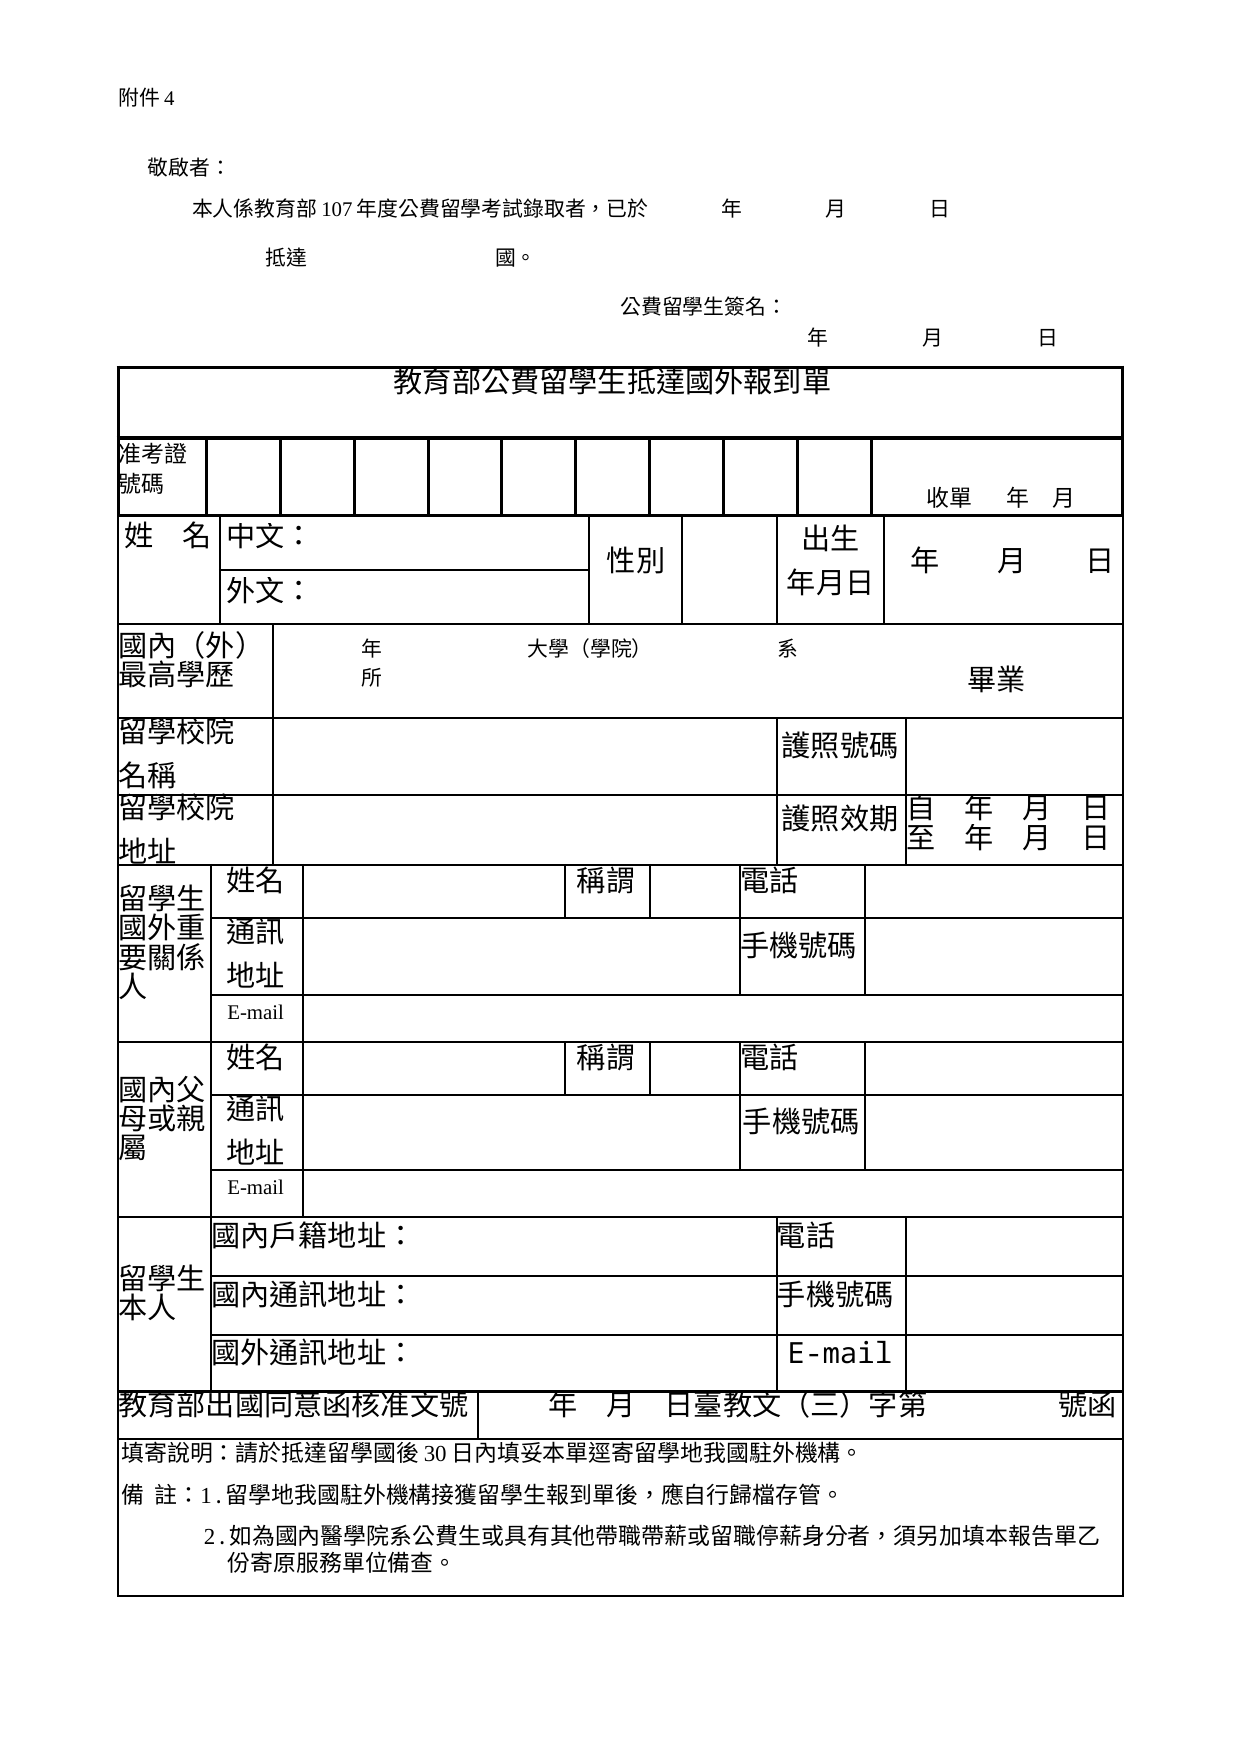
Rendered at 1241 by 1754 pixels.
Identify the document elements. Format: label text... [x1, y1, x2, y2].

table_cell 性別 [590, 517, 681, 623]
table_cell [907, 1218, 1122, 1275]
table_cell [866, 866, 1122, 917]
table_cell 外文： [221, 571, 588, 623]
table_cell E-mail [212, 996, 302, 1041]
table_cell 留學校院 名稱 [119, 719, 272, 793]
table_cell 姓 名 [119, 517, 219, 623]
table_cell 留學校院 地址 [119, 796, 272, 864]
table_cell 自 年 月 日至 年 月 日 [907, 796, 1122, 864]
table_cell [274, 719, 776, 793]
text 敬啟者： [118, 151, 1122, 181]
table_cell [304, 866, 564, 917]
table_cell 稱謂 [566, 866, 649, 917]
table_cell 姓名 [212, 1043, 302, 1094]
table_cell [651, 1043, 739, 1094]
table_cell [866, 919, 1122, 994]
table_cell [907, 719, 1122, 793]
table_cell [907, 1277, 1122, 1334]
table_cell 國內（外）最高學歷 [119, 625, 272, 717]
table_cell 國外通訊地址： [212, 1336, 776, 1390]
table_cell 年 大學（學院） 系 所 [274, 625, 1122, 717]
table_cell [304, 1171, 1122, 1216]
table_header [1106, 369, 1121, 436]
table_cell 日 [651, 440, 722, 514]
table_header 教育部公費留學生抵達國外報到單 [120, 369, 1106, 436]
table_cell 留學生本人 [119, 1218, 210, 1390]
table_cell 准考證號碼 [120, 440, 205, 514]
table_cell 護照效期 [778, 796, 905, 864]
table_cell [430, 440, 500, 514]
text 本人係教育部107年度公費留學考試錄取者，已於 年 月 日 [118, 193, 1122, 223]
text 年 月 日 [118, 321, 1122, 351]
table_cell 護照號碼 [778, 719, 905, 793]
text 附件4 [118, 82, 1122, 112]
text 抵達 國。 [118, 242, 1122, 272]
table_cell [866, 1096, 1122, 1169]
table_cell 通訊 地址 [212, 1096, 302, 1169]
table_cell 電話 [741, 866, 864, 917]
table_cell [799, 440, 870, 514]
table_cell [304, 1043, 564, 1094]
table_cell 手機號碼 [741, 1096, 864, 1169]
table_cell [683, 517, 776, 623]
table_cell 通訊 地址 [212, 919, 302, 994]
table_cell 填寄說明：請於抵達留學國後30日內填妥本單逕寄留學地我國駐外機構。 備 註：1.留學地我國駐外機構接獲留學生報到單後，應自行歸檔存管。 2.如為國內醫學院系公費生或具有其他帶職帶薪或留職停薪身分者，須另加填本報告單乙份寄原服務單位備查。 [119, 1440, 1122, 1595]
table_cell [356, 440, 427, 514]
table_cell [651, 866, 739, 917]
table_cell 姓名 [212, 866, 302, 917]
table_cell E-mail [212, 1171, 302, 1216]
table_cell 手機號碼 [741, 919, 864, 994]
table_cell 年 月 日臺教文（三）字第 號函 [479, 1393, 1122, 1438]
table_cell 國內通訊地址： [212, 1277, 776, 1334]
table_cell [274, 796, 776, 864]
table_cell 手機號碼 [778, 1277, 905, 1334]
table_cell [577, 440, 648, 514]
table_cell 國內戶籍地址： [212, 1218, 776, 1275]
text 公費留學生簽名： [118, 291, 1122, 321]
table_cell 年 月 日 [885, 517, 1122, 623]
table_cell [208, 440, 279, 514]
table_cell 稱謂 [566, 1043, 649, 1094]
table_cell 收單 年 月 [873, 440, 1121, 514]
table_cell [282, 440, 353, 514]
table_cell [725, 440, 796, 514]
table_cell [907, 1336, 1122, 1390]
table_cell 電話 [778, 1218, 905, 1275]
table_cell 出生 年月日 [778, 517, 883, 623]
table_cell E-mail [778, 1336, 905, 1390]
table_cell [304, 1096, 739, 1169]
table_cell [503, 440, 574, 514]
table_cell 國內父母或親屬 [119, 1043, 210, 1216]
table_cell 電話 [741, 1043, 864, 1094]
table_cell [304, 996, 1122, 1041]
table_cell 教育部出國同意函核准文號 [119, 1393, 477, 1438]
table_cell 中文： [221, 517, 588, 569]
table_cell [866, 1043, 1122, 1094]
table_cell [304, 919, 739, 994]
table_cell 留學生國外重要關係人 [119, 866, 210, 1041]
